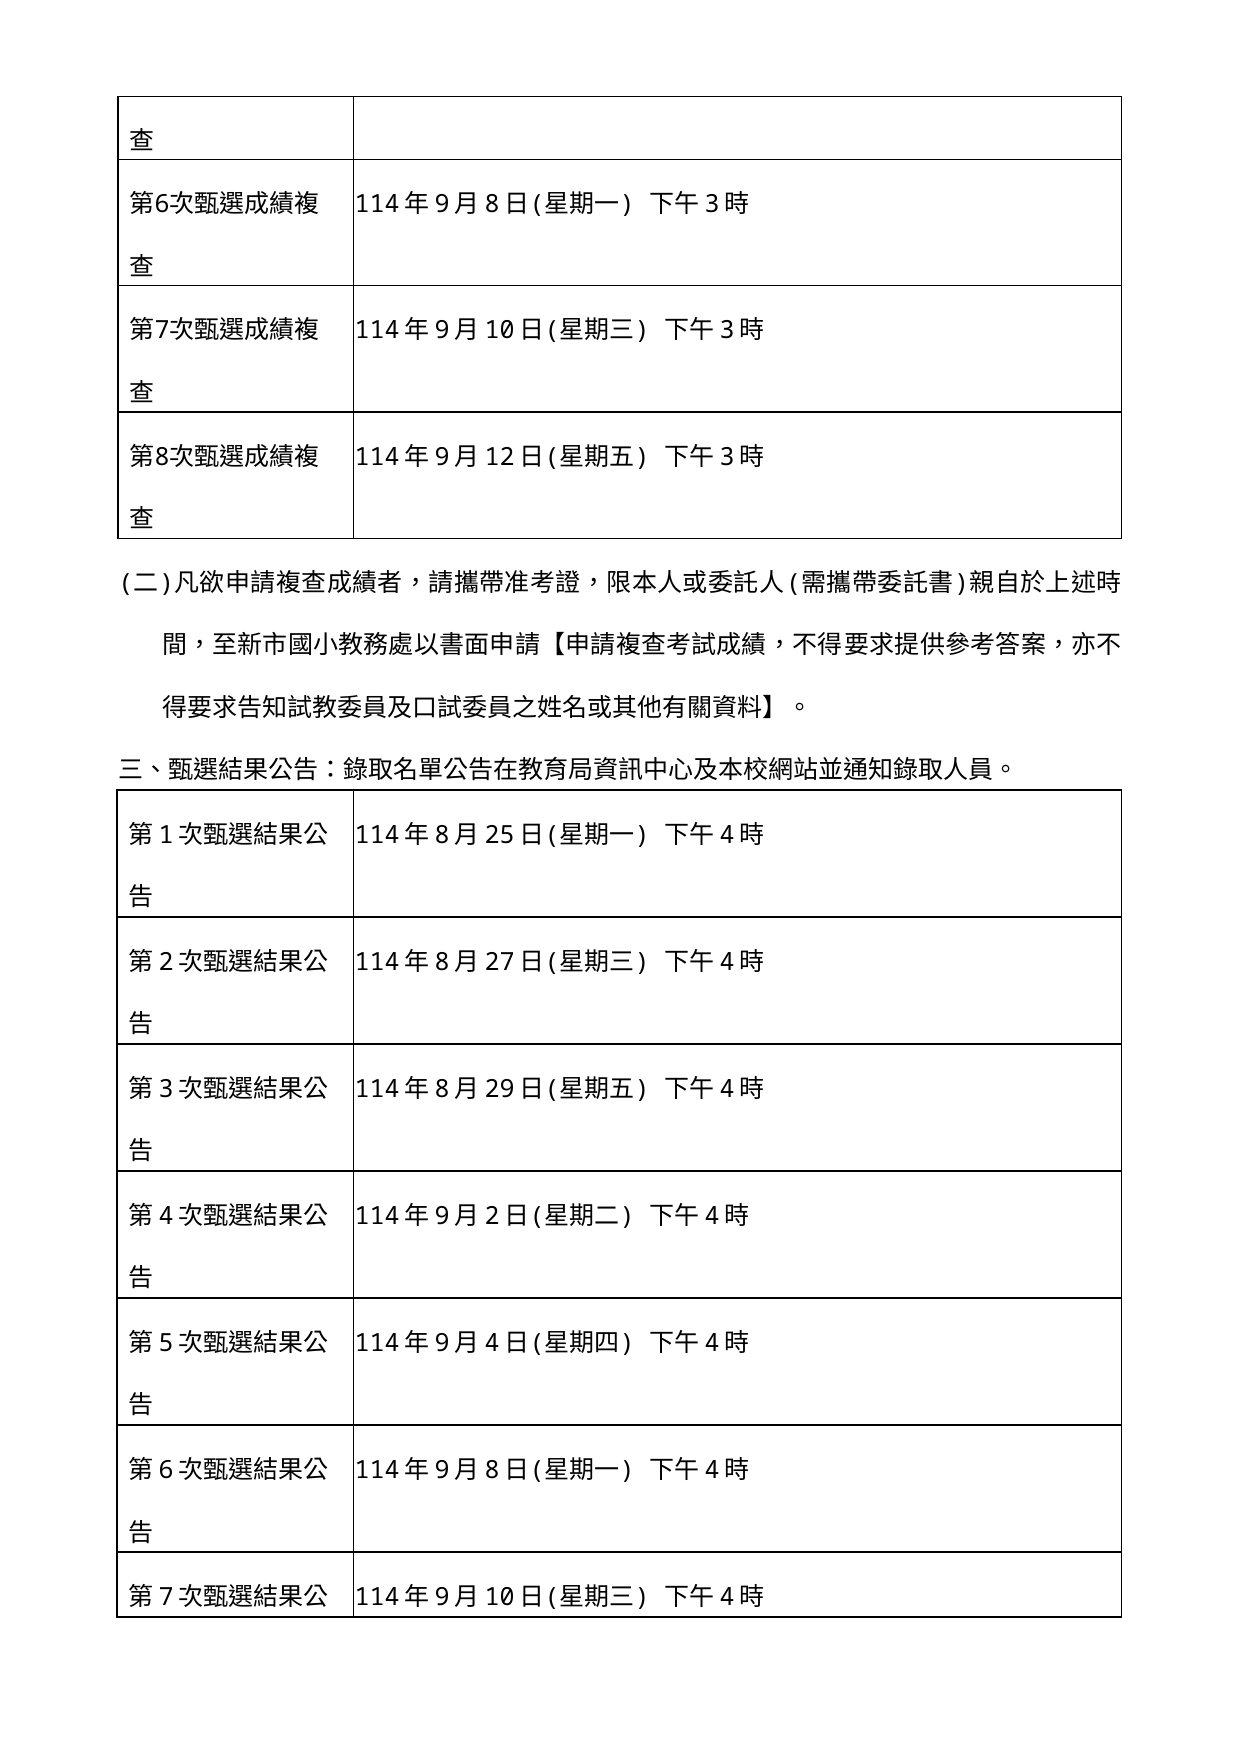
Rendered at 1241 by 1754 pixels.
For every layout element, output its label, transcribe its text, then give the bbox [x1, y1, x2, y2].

table_cell 114年9月8日(星期一) 下午3時 [354, 160, 1121, 285]
text 三、甄選結果公告：錄取名單公告在教育局資訊中心及本校網站並通知錄取人員。 [118, 726, 1122, 788]
table_cell 114年9月10日(星期三) 下午3時 [354, 286, 1121, 411]
table_cell 第4次甄選結果公告 [118, 1172, 353, 1297]
table_header 114年8月25日(星期一) 下午4時 [354, 791, 1121, 916]
table_cell 114年9月12日(星期五) 下午3時 [354, 413, 1121, 537]
table_cell 第7次甄選成績複查 [119, 286, 353, 411]
text (二)凡欲申請複查成績者，請攜帶准考證，限本人或委託人(需攜帶委託書)親自於上述時間，至新市國小教務處以書面申請【申請複查考試成績，不得要求提供參考答案，亦不得要求告知試教委員及口試委員之姓名或其他有關資料】。 [118, 539, 1122, 726]
table_cell 114年9月8日(星期一) 下午4時 [354, 1426, 1121, 1551]
table_cell 第5次甄選結果公告 [118, 1299, 353, 1424]
table_cell 114年9月2日(星期二) 下午4時 [354, 1172, 1121, 1297]
table_header 第1次甄選結果公告 [118, 791, 353, 916]
table_cell 第2次甄選結果公告 [118, 918, 353, 1043]
table_cell 第6次甄選結果公告 [118, 1426, 353, 1551]
table_cell [354, 97, 1121, 159]
table_cell 114年8月27日(星期三) 下午4時 [354, 918, 1121, 1043]
table_cell 第6次甄選成績複查 [119, 160, 353, 285]
table_cell 114年8月29日(星期五) 下午4時 [354, 1045, 1121, 1170]
table_cell 114年9月10日(星期三) 下午4時 [354, 1553, 1121, 1616]
table_cell 第3次甄選結果公告 [118, 1045, 353, 1170]
table_cell 114年9月4日(星期四) 下午4時 [354, 1299, 1121, 1424]
table_cell 查 [119, 97, 353, 159]
table_cell 第8次甄選成績複查 [119, 413, 353, 537]
table_cell 第7次甄選結果公 [118, 1553, 353, 1616]
